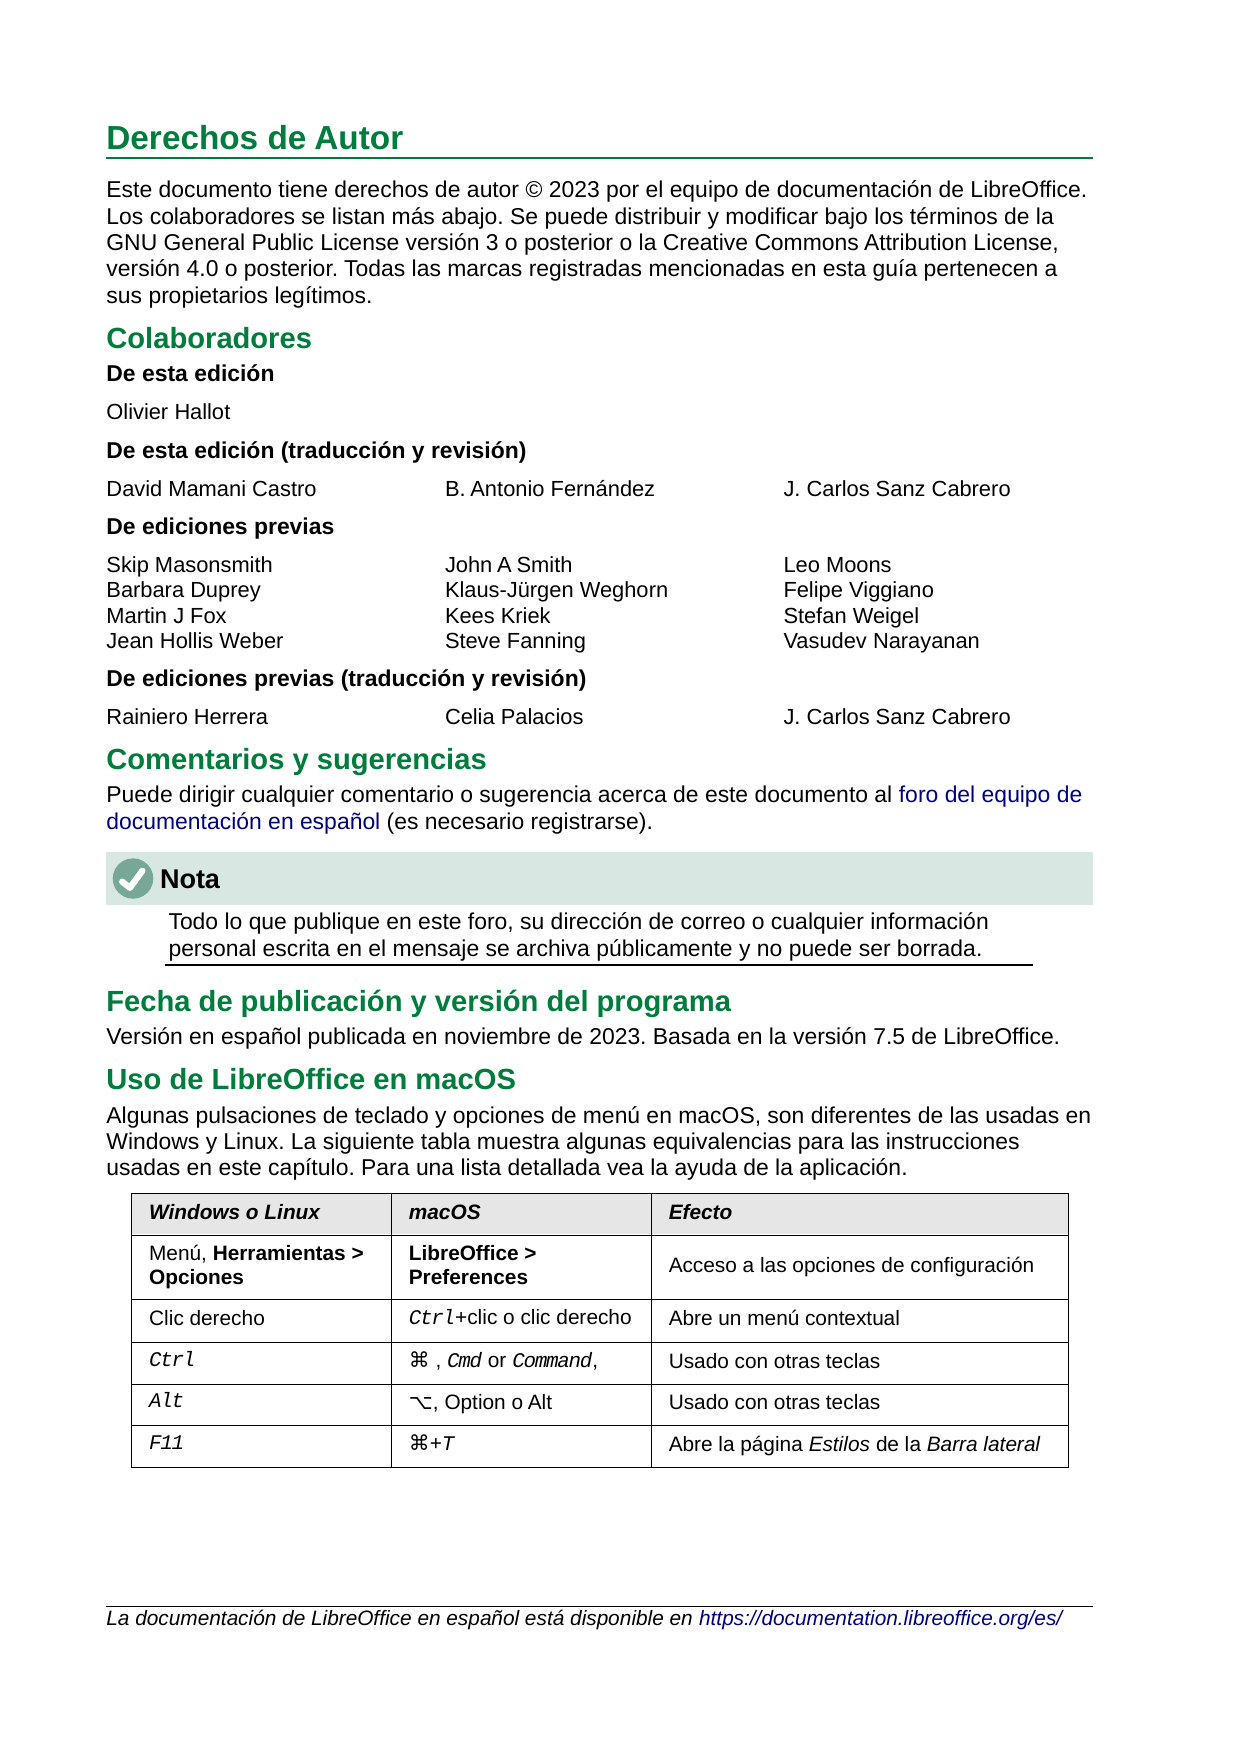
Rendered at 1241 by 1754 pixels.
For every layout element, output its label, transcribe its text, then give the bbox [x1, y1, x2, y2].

table_cell Abre un menú contextual [652, 1300, 1068, 1342]
text Stefan Weigel [783, 602, 1093, 628]
text De esta edición [106, 360, 1093, 386]
text Este documento tiene derechos de autor © 2023 por el equipo de documentación de LibreOffice. Los colaboradores se listan más abajo. Se puede distribuir y modificar bajo los términos de la GNU General Public License versión 3 o posterior o la Creative Commons Attribution License, versión 4.0 o posterior. Todas las marcas registradas mencionadas en esta guía pertenecen a sus propietarios legítimos. [106, 176, 1093, 308]
text Puede dirigir cualquier comentario o sugerencia acerca de este documento al foro del equipo de documentación en español (es necesario registrarse). [106, 781, 1093, 834]
text Barbara Duprey [106, 577, 415, 602]
text Algunas pulsaciones de teclado y opciones de menú en macOS, son diferentes de las usadas en Windows y Linux. La siguiente tabla muestra algunas equivalencias para las instrucciones usadas en este capítulo. Para una lista detallada vea la ayuda de la aplicación. [106, 1102, 1093, 1181]
table_cell Ctrl [132, 1343, 391, 1384]
text Felipe Viggiano [783, 577, 1093, 602]
subtitle Derechos de Autor [106, 118, 1093, 157]
table_cell Usado con otras teclas [652, 1385, 1068, 1425]
text De ediciones previas [106, 513, 1093, 539]
text Vasudev Narayanan [783, 628, 1093, 653]
text John A Smith [445, 552, 754, 577]
table_cell Ctrl+clic o clic derecho [392, 1300, 651, 1342]
table_cell Acceso a las opciones de configuración [652, 1236, 1068, 1299]
text Klaus-Jürgen Weghorn [445, 577, 754, 602]
text Steve Fanning [445, 628, 754, 653]
table_cell Clic derecho [132, 1300, 391, 1342]
table_cell ⌥, Option o Alt [392, 1385, 651, 1425]
text Colaboradores [106, 321, 1093, 354]
table_header Windows o Linux [132, 1194, 391, 1234]
text De esta edición (traducción y revisión) [106, 437, 1093, 463]
text Todo lo que publique en este foro, su dirección de correo o cualquier información personal escrita en el mensaje se archiva públicamente y no puede ser borrada. [165, 905, 1033, 964]
text J. Carlos Sanz Cabrero [783, 704, 1093, 729]
table_cell LibreOffice > Preferences [392, 1236, 651, 1299]
text Celia Palacios [445, 704, 754, 729]
table_cell F11 [132, 1426, 391, 1467]
text J. Carlos Sanz Cabrero [783, 476, 1093, 501]
text Skip Masonsmith [106, 552, 415, 577]
text Jean Hollis Weber [106, 628, 415, 653]
table_header macOS [392, 1194, 651, 1234]
text De ediciones previas (traducción y revisión) [106, 665, 1093, 692]
table_cell Usado con otras teclas [652, 1343, 1068, 1384]
table_cell Alt [132, 1385, 391, 1425]
text Comentarios y sugerencias [106, 742, 1093, 775]
text Kees Kriek [445, 602, 754, 628]
text Martin J Fox [106, 602, 415, 628]
text Versión en español publicada en noviembre de 2023. Basada en la versión 7.5 de LibreOffice. [106, 1023, 1093, 1049]
table_cell ⌘+T [392, 1426, 651, 1467]
subtitle Nota [106, 852, 1093, 905]
text Uso de LibreOffice en macOS [106, 1062, 1093, 1096]
table_cell Abre la página Estilos de la Barra lateral [652, 1426, 1068, 1467]
table_cell ⌘ , Cmd or Command, [392, 1343, 651, 1384]
table_header Efecto [652, 1194, 1068, 1234]
text Olivier Hallot [106, 399, 415, 424]
text Fecha de publicación y versión del programa [106, 984, 1093, 1017]
text B. Antonio Fernández [445, 476, 754, 501]
text Leo Moons [783, 552, 1093, 577]
text David Mamani Castro [106, 476, 415, 501]
text Rainiero Herrera [106, 704, 415, 729]
table_cell Menú, Herramientas > Opciones [132, 1236, 391, 1299]
